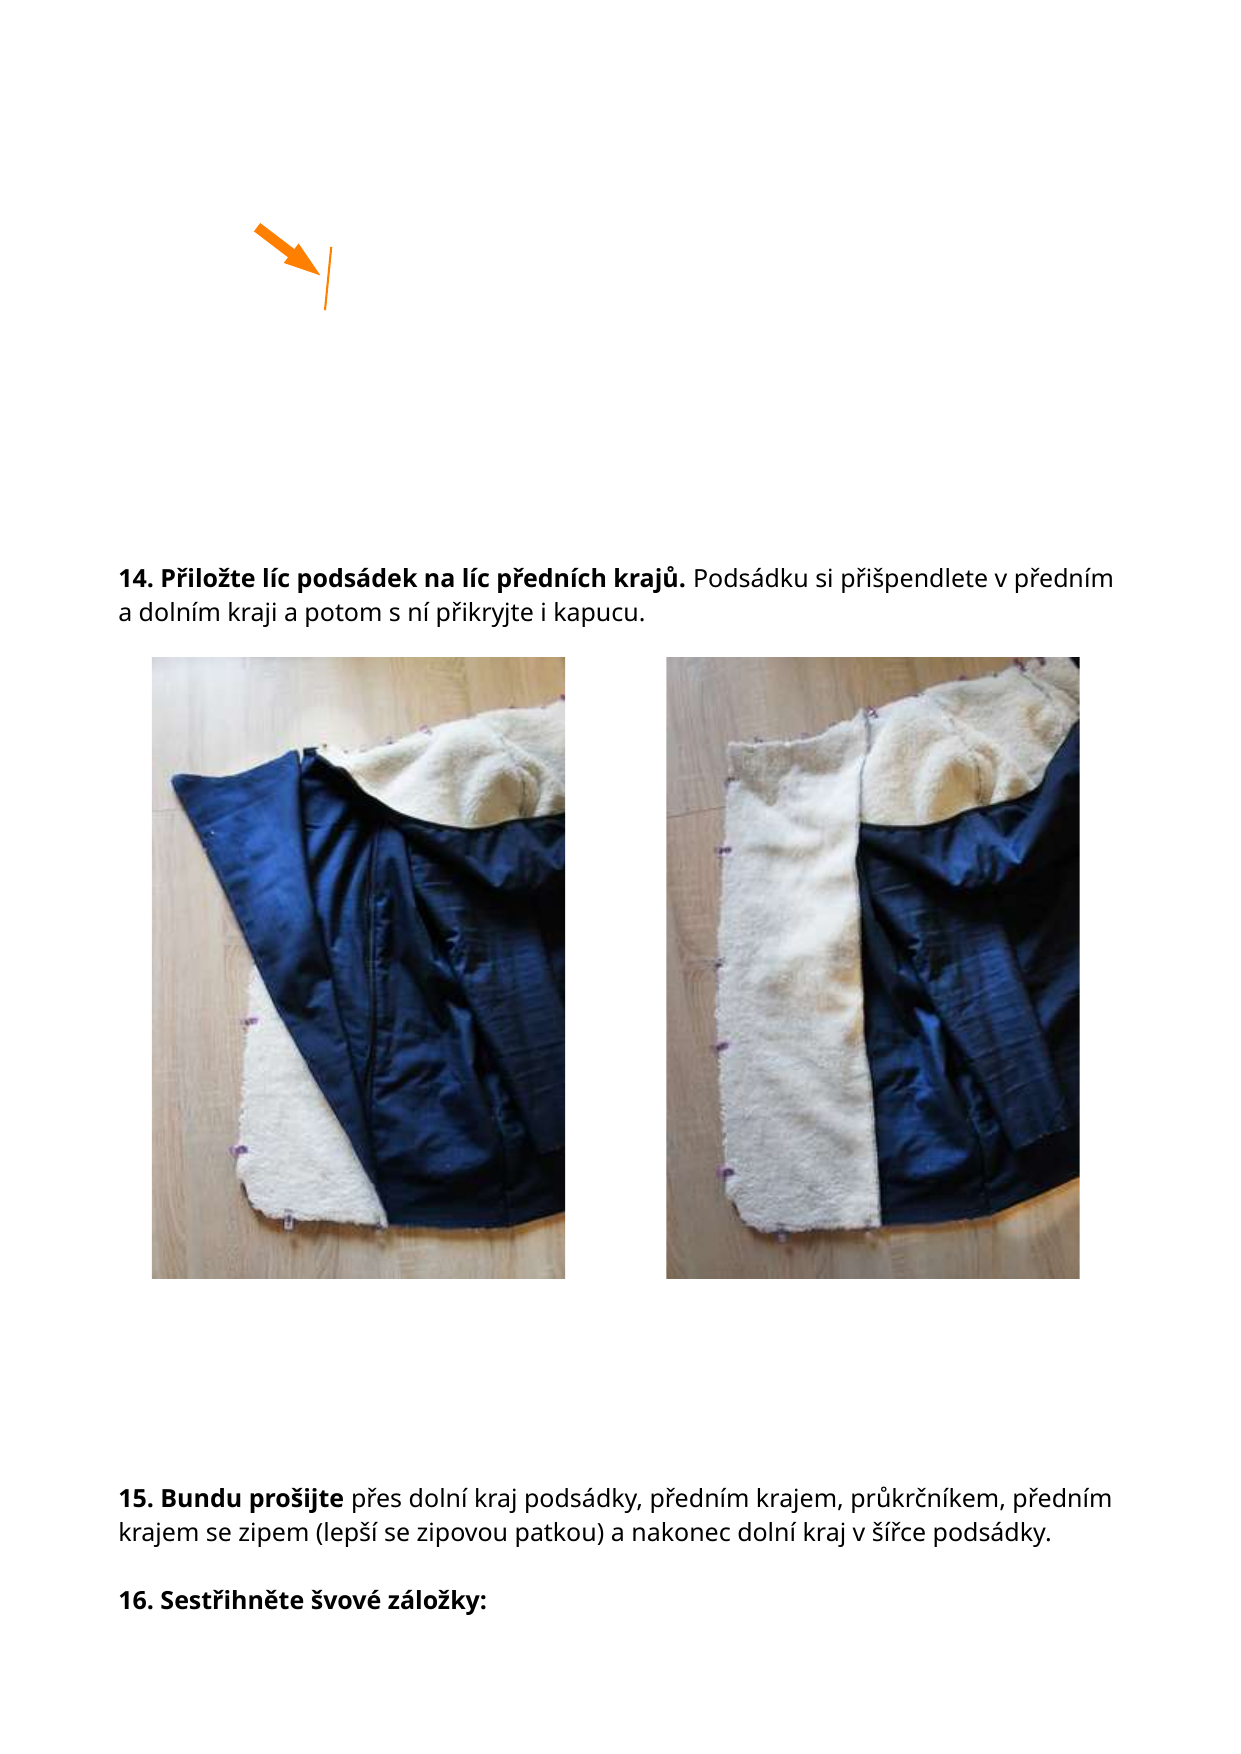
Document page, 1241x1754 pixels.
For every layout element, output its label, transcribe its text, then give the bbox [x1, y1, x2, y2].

picture [666, 657, 1080, 1279]
picture [151, 657, 566, 1279]
text 16. Sestřihněte švové záložky: [118, 1583, 1122, 1617]
text 14. Přiložte líc podsádek na líc předních krajů. Podsádku si přišpendlete v předním a dolním kraji a potom s ní přikryjte i kapucu. [118, 561, 1122, 629]
text 15. Bundu prošijte přes dolní kraj podsádky, předním krajem, průkrčníkem, předním krajem se zipem (lepší se zipovou patkou) a nakonec dolní kraj v šířce podsádky. [118, 1481, 1122, 1549]
